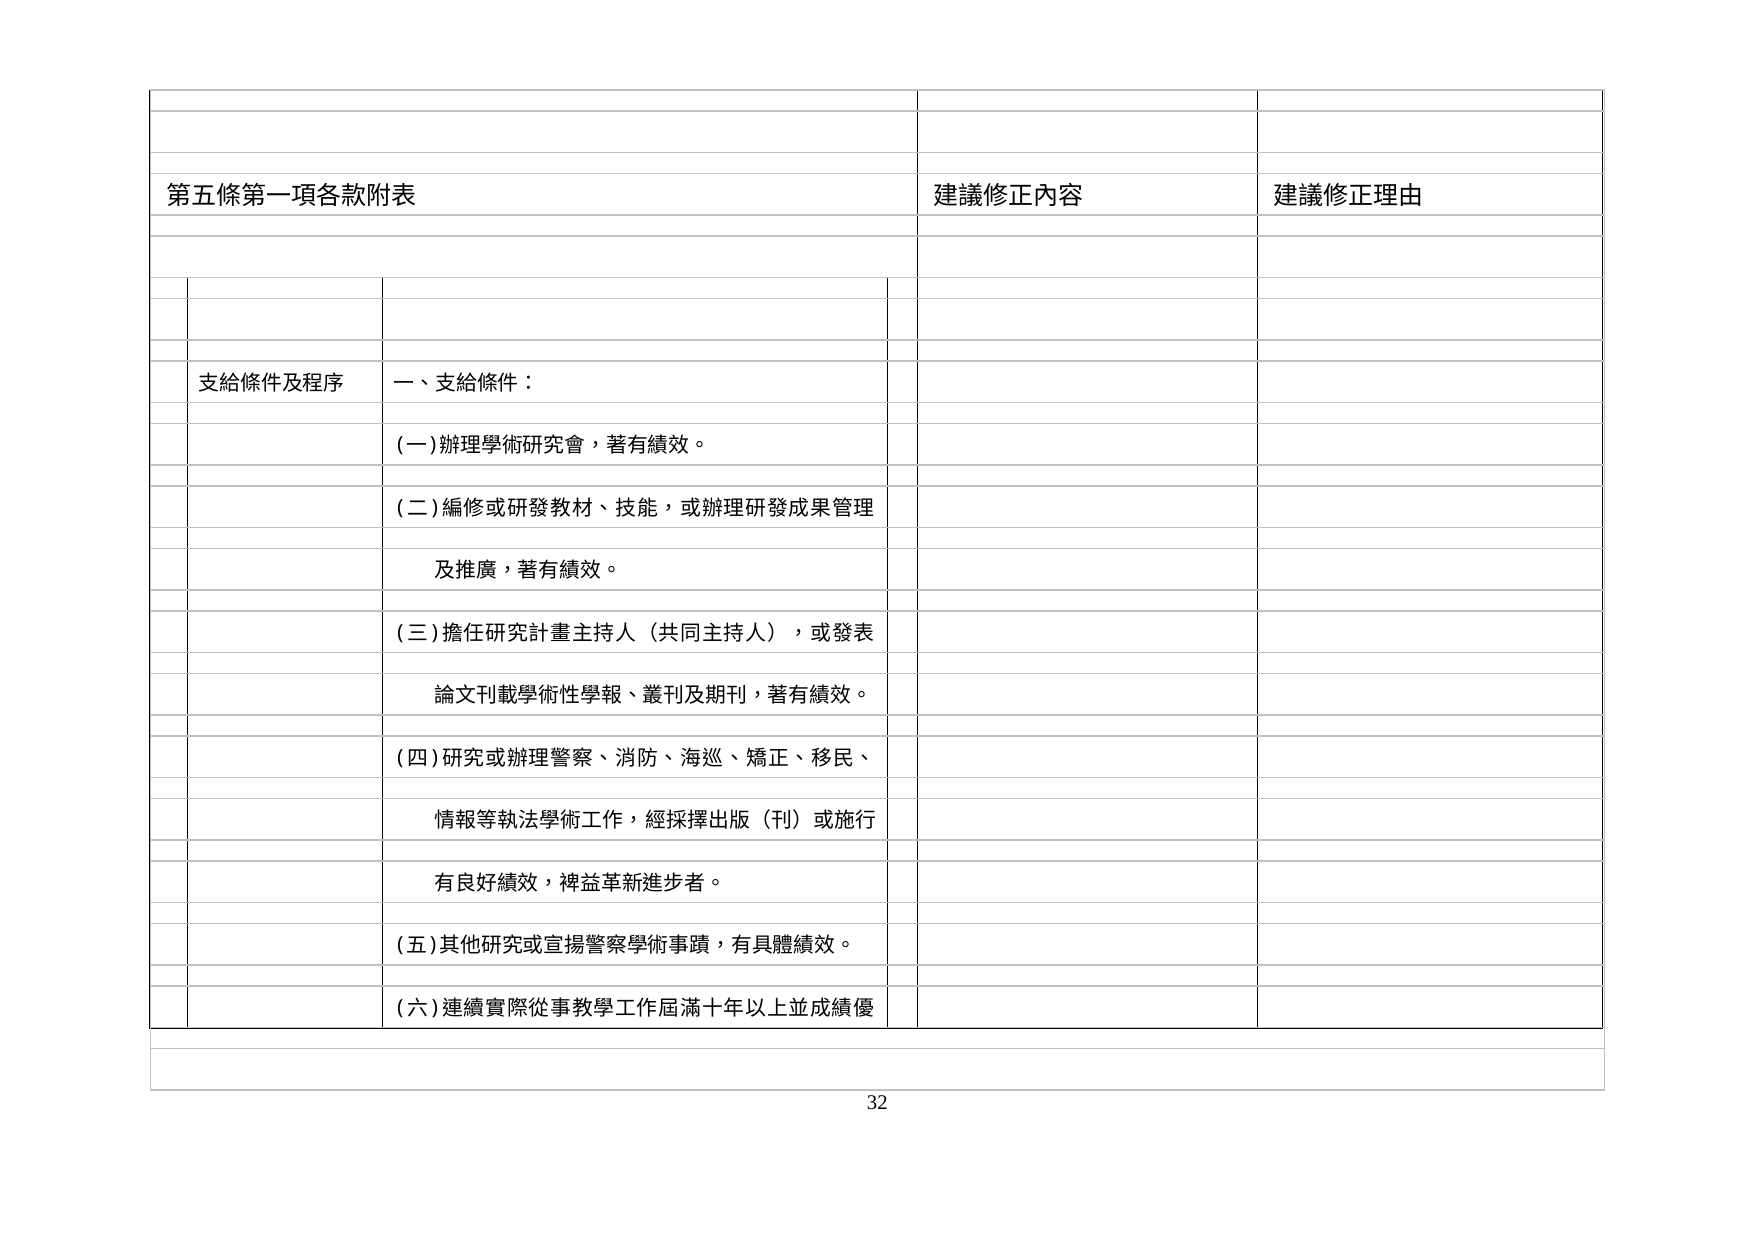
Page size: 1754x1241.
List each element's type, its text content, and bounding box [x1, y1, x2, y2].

table_header [918, 91, 1257, 110]
table_cell [918, 299, 1257, 339]
table_cell [151, 299, 187, 339]
table_cell [888, 278, 917, 298]
table_cell [1258, 237, 1602, 277]
table_header [151, 112, 917, 152]
table_cell [1258, 278, 1602, 298]
table_cell [888, 737, 917, 777]
table_cell [188, 987, 382, 1027]
table_cell [888, 528, 917, 548]
table_cell [383, 528, 887, 548]
table_cell [1258, 424, 1602, 464]
table_cell [1258, 862, 1602, 902]
table_cell [151, 237, 917, 277]
table_header [1258, 112, 1602, 152]
table_cell [151, 549, 187, 589]
table_cell [1258, 737, 1602, 777]
table_cell [383, 903, 887, 923]
table_cell [1258, 674, 1602, 714]
table_cell [918, 903, 1257, 923]
table_cell [188, 862, 382, 902]
table_cell [918, 841, 1257, 860]
table_cell [1258, 924, 1602, 964]
table_cell [918, 987, 1257, 1027]
table_cell [918, 528, 1257, 548]
table_cell (三)擔任研究計畫主持人（共同主持人），或發表 [383, 612, 887, 652]
table_cell [1258, 778, 1602, 798]
table_cell [383, 653, 887, 673]
table_cell [188, 487, 382, 527]
table_header [1258, 153, 1602, 173]
table_cell [383, 341, 887, 360]
table_cell [151, 903, 187, 923]
table_cell [151, 778, 187, 798]
table_cell [918, 862, 1257, 902]
table_cell [888, 987, 917, 1027]
table_cell (二)編修或研發教材、技能，或辦理研發成果管理 [383, 487, 887, 527]
table_cell [1258, 716, 1602, 735]
table_cell [888, 466, 917, 485]
table_cell [188, 966, 382, 985]
table_cell [383, 299, 887, 339]
table_cell [188, 674, 382, 714]
table_cell [1258, 612, 1602, 652]
table_cell 有良好績效，裨益革新進步者。 [383, 862, 887, 902]
table_cell [383, 841, 887, 860]
table_cell [1258, 966, 1602, 985]
table_cell [151, 737, 187, 777]
table_cell [151, 716, 187, 735]
table_cell [151, 341, 187, 360]
table_cell [888, 841, 917, 860]
table_cell [1258, 362, 1602, 402]
table_cell [918, 424, 1257, 464]
table_header [151, 91, 917, 110]
table_cell [1258, 903, 1602, 923]
table_cell (四)研究或辦理警察、消防、海巡、矯正、移民、 [383, 737, 887, 777]
table_cell [888, 424, 917, 464]
table_cell [151, 862, 187, 902]
table_cell [383, 466, 887, 485]
table_cell [918, 966, 1257, 985]
table_cell [888, 799, 917, 839]
table_cell [888, 362, 917, 402]
table_cell [151, 424, 187, 464]
table_cell [888, 403, 917, 423]
table_cell [918, 674, 1257, 714]
table_cell [151, 924, 187, 964]
table_cell [383, 278, 887, 298]
table_cell [918, 778, 1257, 798]
table_cell [888, 612, 917, 652]
table_cell [151, 966, 187, 985]
table_header [918, 112, 1257, 152]
table_cell [383, 591, 887, 610]
table_cell [918, 341, 1257, 360]
table_cell [151, 528, 187, 548]
table_cell [918, 487, 1257, 527]
table_cell (五)其他研究或宣揚警察學術事蹟，有具體績效。 [383, 924, 887, 964]
table_cell 論文刊載學術性學報、叢刊及期刊，著有績效。 [383, 674, 887, 714]
table_cell [151, 653, 187, 673]
table_cell [188, 924, 382, 964]
table_cell [383, 403, 887, 423]
table_cell [151, 612, 187, 652]
table_cell [188, 778, 382, 798]
table_cell [1258, 799, 1602, 839]
table_cell [1258, 341, 1602, 360]
table_cell 支給條件及程序 [188, 362, 382, 402]
table_cell [188, 903, 382, 923]
table_cell [888, 674, 917, 714]
table_header 第五條第一項各款附表 [151, 174, 917, 214]
table_cell 一、支給條件： [383, 362, 887, 402]
table_cell [383, 966, 887, 985]
table_cell [151, 591, 187, 610]
table_header [918, 153, 1257, 173]
table_cell [918, 716, 1257, 735]
table_cell [188, 737, 382, 777]
table_cell [888, 549, 917, 589]
table_cell [151, 487, 187, 527]
table_cell [918, 591, 1257, 610]
table_cell [888, 716, 917, 735]
table_cell [888, 903, 917, 923]
table_header [151, 153, 917, 173]
table_cell [188, 799, 382, 839]
table_cell [1258, 299, 1602, 339]
table_cell [918, 737, 1257, 777]
table_cell [188, 403, 382, 423]
table_cell (一)辦理學術研究會，著有績效。 [383, 424, 887, 464]
table_cell [188, 278, 382, 298]
table_cell [151, 674, 187, 714]
table_cell [1258, 403, 1602, 423]
table_cell [188, 591, 382, 610]
table_cell [1258, 591, 1602, 610]
table_cell [888, 341, 917, 360]
table_cell [888, 487, 917, 527]
table_cell [383, 716, 887, 735]
table_cell [188, 299, 382, 339]
table_cell [888, 653, 917, 673]
table_cell [918, 924, 1257, 964]
table_cell [188, 424, 382, 464]
table_cell [151, 841, 187, 860]
table_header [1258, 91, 1602, 110]
table_cell [1258, 653, 1602, 673]
table_cell [151, 403, 187, 423]
table_cell [383, 778, 887, 798]
table_cell [918, 466, 1257, 485]
table_cell [1258, 528, 1602, 548]
table_cell [188, 466, 382, 485]
table_cell [918, 403, 1257, 423]
table_cell [1258, 987, 1602, 1027]
table_cell [151, 987, 187, 1027]
table_cell [188, 653, 382, 673]
table_cell [151, 216, 917, 235]
table_header 建議修正理由 [1258, 174, 1602, 214]
table_cell [188, 841, 382, 860]
table_cell [888, 299, 917, 339]
table_cell [188, 341, 382, 360]
table_cell [918, 799, 1257, 839]
table_cell [888, 862, 917, 902]
table_cell [151, 799, 187, 839]
table_cell [1258, 841, 1602, 860]
table_cell [888, 591, 917, 610]
table_cell 及推廣，著有績效。 [383, 549, 887, 589]
table_cell [918, 549, 1257, 589]
table_cell 情報等執法學術工作，經採擇出版（刊）或施行 [383, 799, 887, 839]
table_cell [888, 966, 917, 985]
table_cell [918, 362, 1257, 402]
table_cell [151, 362, 187, 402]
table_cell [1258, 549, 1602, 589]
table_cell [151, 466, 187, 485]
table_cell [918, 653, 1257, 673]
table_cell [918, 612, 1257, 652]
table_cell [188, 716, 382, 735]
table_cell [918, 278, 1257, 298]
table_cell [188, 612, 382, 652]
table_cell [188, 528, 382, 548]
table_cell [1258, 216, 1602, 235]
table_cell [1258, 487, 1602, 527]
table_cell [888, 924, 917, 964]
table_cell (六)連續實際從事教學工作屆滿十年以上並成績優 [383, 987, 887, 1027]
table_header 建議修正內容 [918, 174, 1257, 214]
table_cell [1258, 466, 1602, 485]
table_cell [151, 278, 187, 298]
table_cell [888, 778, 917, 798]
table_cell [188, 549, 382, 589]
table_cell [918, 216, 1257, 235]
table_cell [918, 237, 1257, 277]
